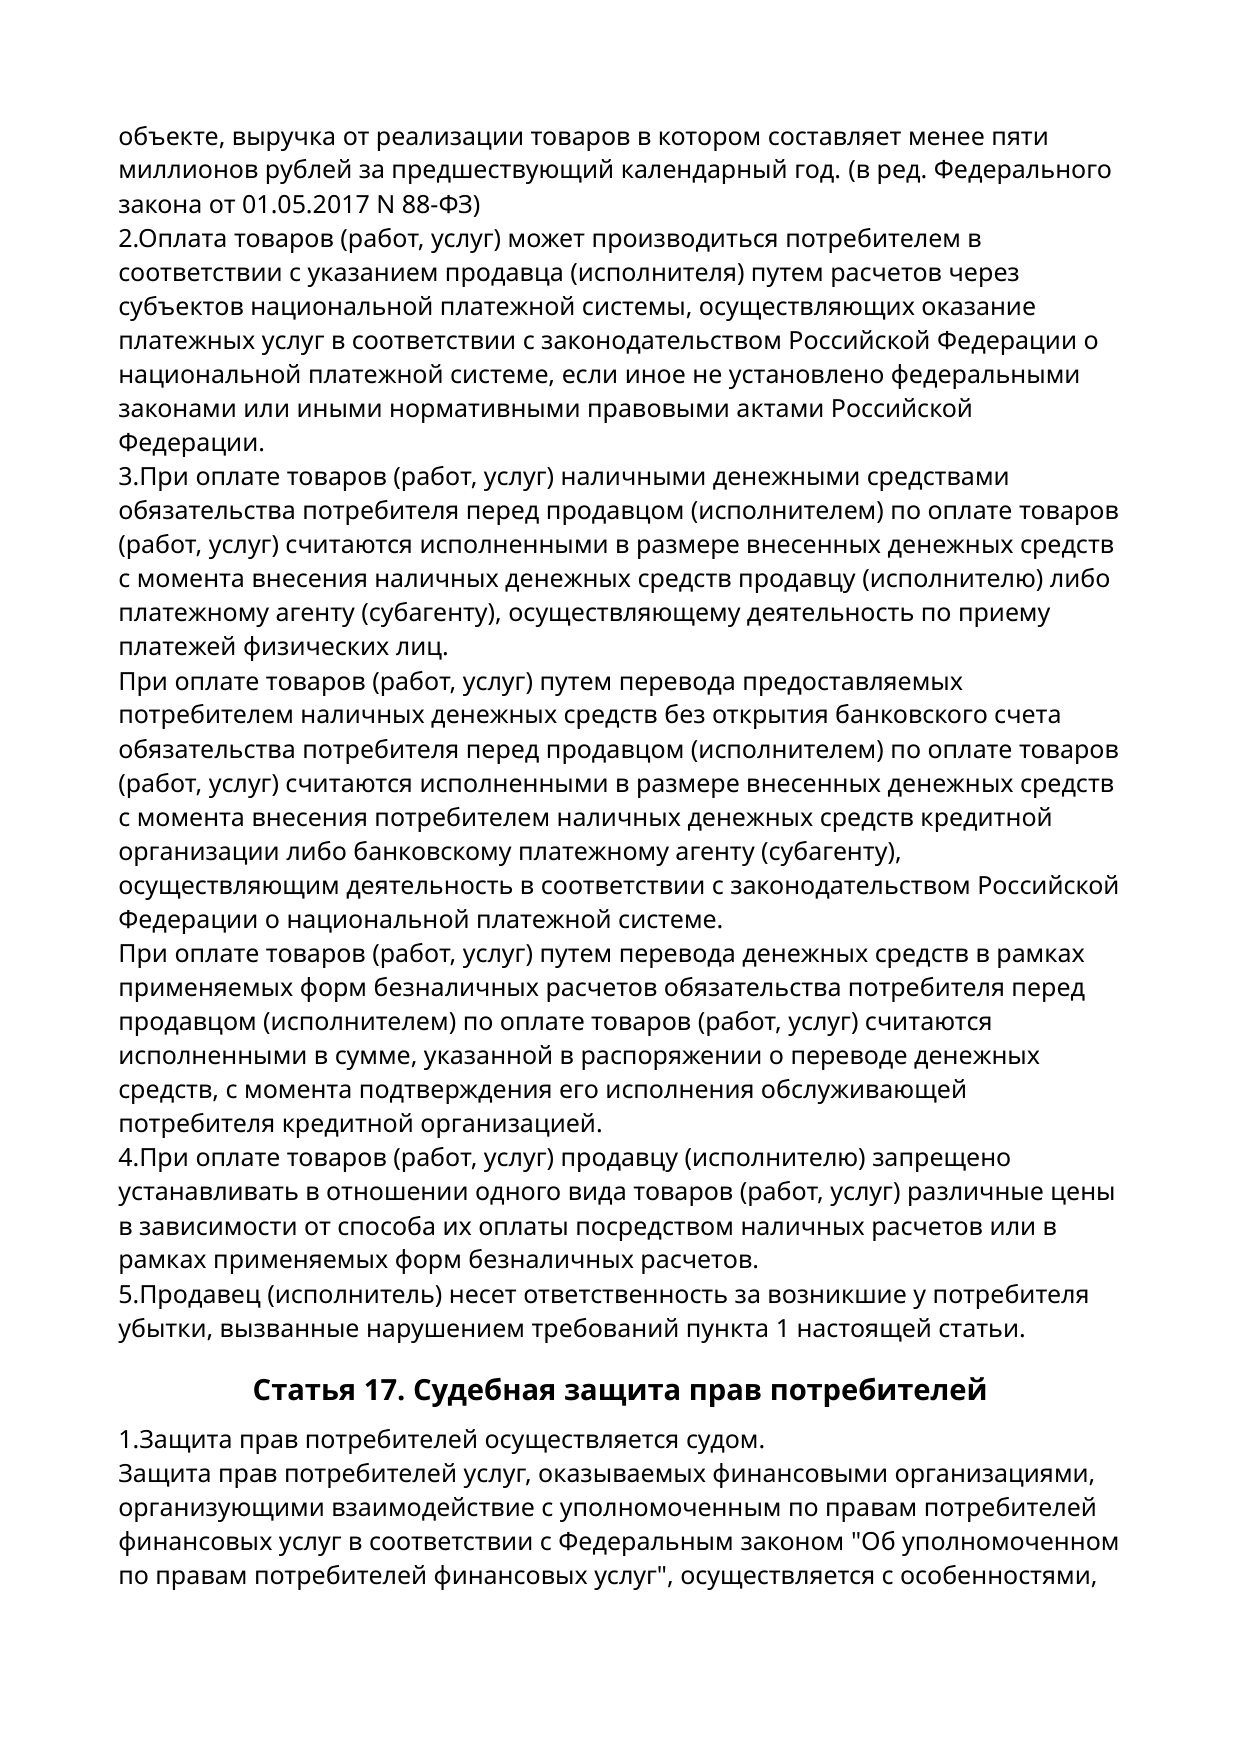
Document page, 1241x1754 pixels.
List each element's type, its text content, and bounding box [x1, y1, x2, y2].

text 2.Оплата товаров (работ, услуг) может производиться потребителем в соответствии с указанием продавца (исполнителя) путем расчетов через субъектов национальной платежной системы, осуществляющих оказание платежных услуг в соответствии с законодательством Российской Федерации о национальной платежной системе, если иное не установлено федеральными законами или иными нормативными правовыми актами Российской Федерации. [118, 220, 1122, 459]
subtitle Статья 17. Судебная защита прав потребителей [118, 1369, 1122, 1409]
text 1.Защита прав потребителей осуществляется судом. [118, 1422, 1122, 1456]
text 3.При оплате товаров (работ, услуг) наличными денежными средствами обязательства потребителя перед продавцом (исполнителем) по оплате товаров (работ, услуг) считаются исполненными в размере внесенных денежных средств с момента внесения наличных денежных средств продавцу (исполнителю) либо платежному агенту (субагенту), осуществляющему деятельность по приему платежей физических лиц. [118, 459, 1122, 663]
text 4.При оплате товаров (работ, услуг) продавцу (исполнителю) запрещено устанавливать в отношении одного вида товаров (работ, услуг) различные цены в зависимости от способа их оплаты посредством наличных расчетов или в рамках применяемых форм безналичных расчетов. [118, 1140, 1122, 1276]
text 5.Продавец (исполнитель) несет ответственность за возникшие у потребителя убытки, вызванные нарушением требований пункта 1 настоящей статьи. [118, 1276, 1122, 1344]
text При оплате товаров (работ, услуг) путем перевода денежных средств в рамках применяемых форм безналичных расчетов обязательства потребителя перед продавцом (исполнителем) по оплате товаров (работ, услуг) считаются исполненными в сумме, указанной в распоряжении о переводе денежных средств, с момента подтверждения его исполнения обслуживающей потребителя кредитной организацией. [118, 936, 1122, 1140]
text объекте, выручка от реализации товаров в котором составляет менее пяти миллионов рублей за предшествующий календарный год. (в ред. Федерального закона от 01.05.2017 N 88-ФЗ) [118, 118, 1122, 220]
text Защита прав потребителей услуг, оказываемых финансовыми организациями, организующими взаимодействие с уполномоченным по правам потребителей финансовых услуг в соответствии с Федеральным законом "Об уполномоченном по правам потребителей финансовых услуг", осуществляется с особенностями, [118, 1456, 1122, 1592]
text При оплате товаров (работ, услуг) путем перевода предоставляемых потребителем наличных денежных средств без открытия банковского счета обязательства потребителя перед продавцом (исполнителем) по оплате товаров (работ, услуг) считаются исполненными в размере внесенных денежных средств с момента внесения потребителем наличных денежных средств кредитной организации либо банковскому платежному агенту (субагенту), осуществляющим деятельность в соответствии с законодательством Российской Федерации о национальной платежной системе. [118, 663, 1122, 936]
